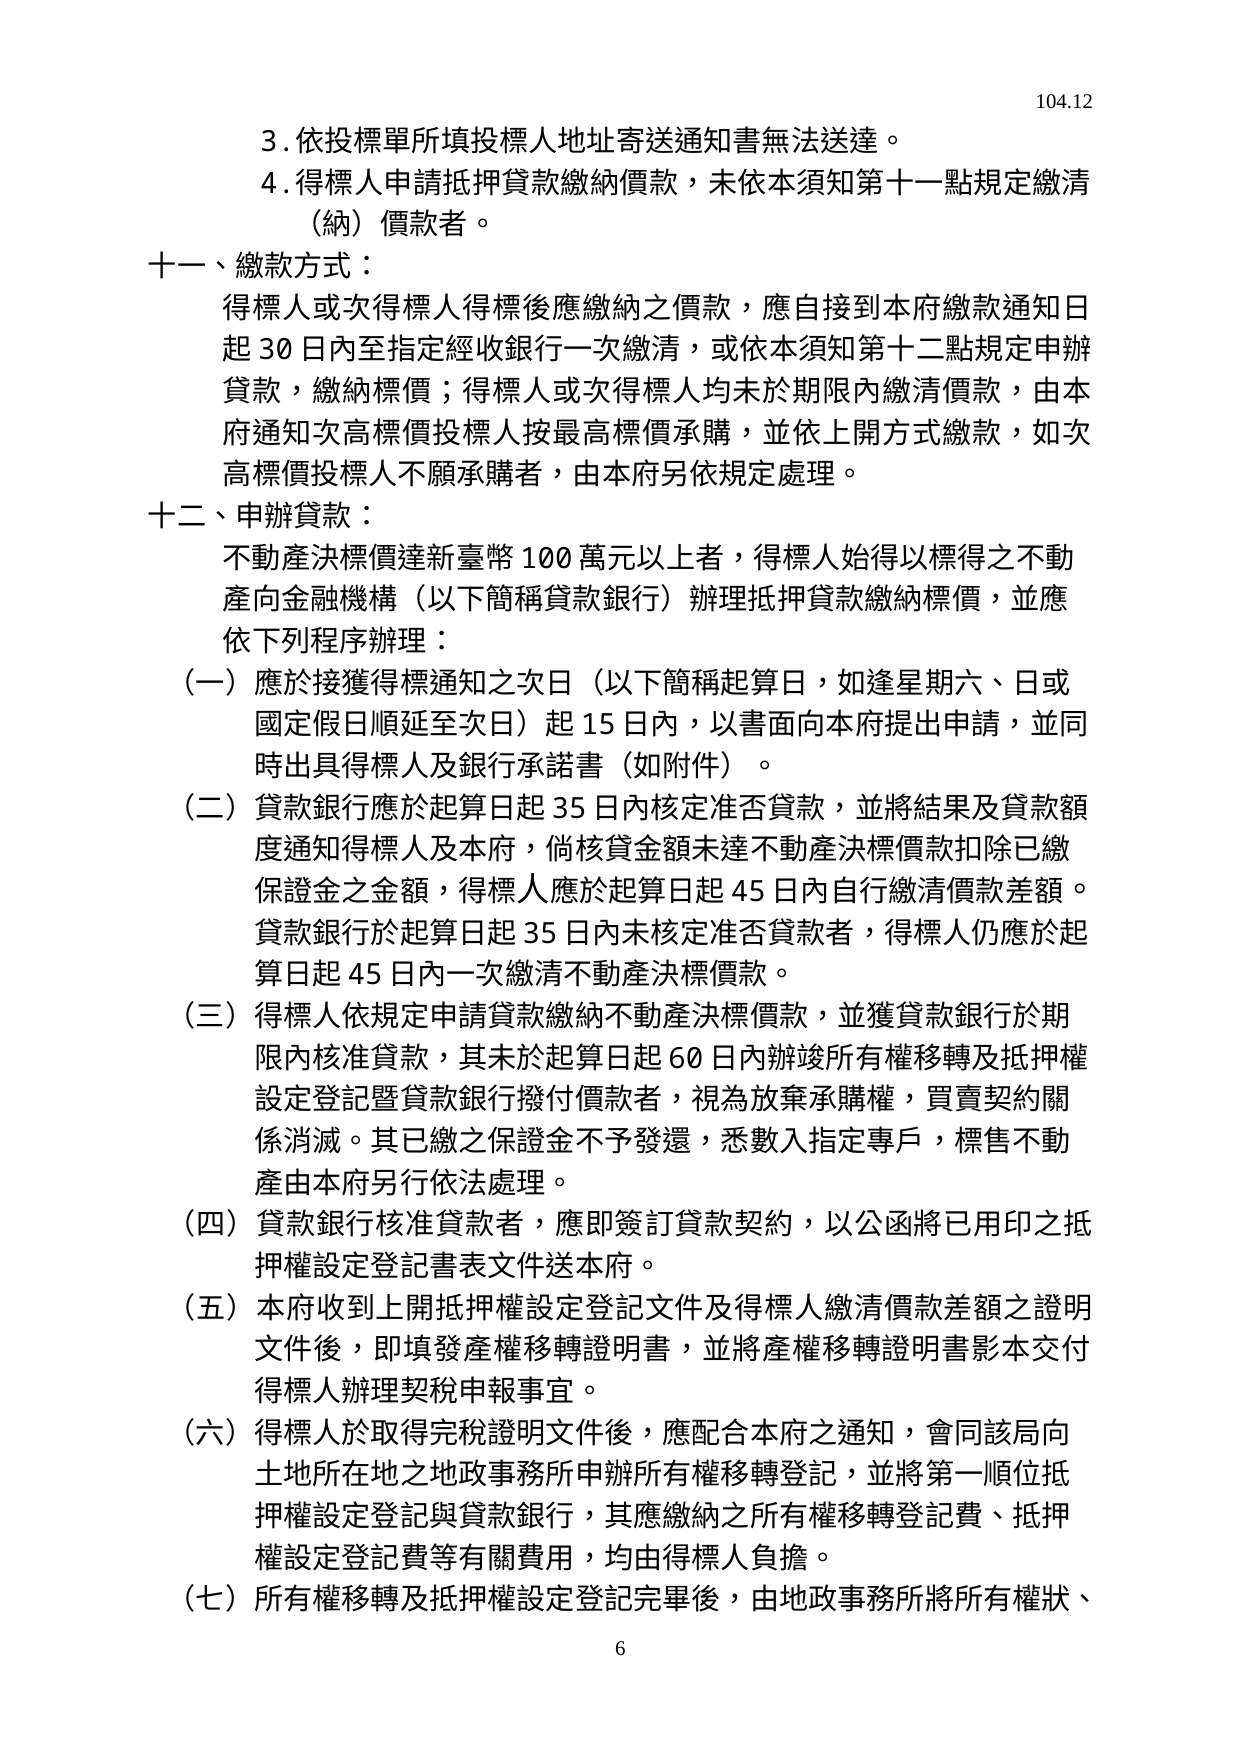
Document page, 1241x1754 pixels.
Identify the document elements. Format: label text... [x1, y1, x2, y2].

text （三）得標人依規定申請貸款繳納不動產決標價款，並獲貸款銀行於期限內核准貸款，其未於起算日起60日內辦竣所有權移轉及抵押權設定登記暨貸款銀行撥付價款者，視為放棄承購權，買賣契約關係消滅。其已繳之保證金不予發還，悉數入指定專戶，標售不動產由本府另行依法處理。 [166, 993, 1092, 1201]
text （七）所有權移轉及抵押權設定登記完畢後，由地政事務所將所有權狀、抵押權設定契約書、他項權利證明書、登記謄本送交本府，其中抵押權設定契約書、他項權利證明書、登記謄本，由本府轉交貸款銀行。 [166, 1576, 1092, 1618]
text 4.得標人申請抵押貸款繳納價款，未依本須知第十一點規定繳清（納）價款者。 [260, 160, 1092, 243]
text （二）貸款銀行應於起算日起35日內核定准否貸款，並將結果及貸款額度通知得標人及本府，倘核貸金額未達不動產決標價款扣除已繳保證金之金額，得標人應於起算日起45日內自行繳清價款差額。貸款銀行於起算日起35日內未核定准否貸款者，得標人仍應於起算日起45日內一次繳清不動產決標價款。 [166, 785, 1092, 993]
text （五）本府收到上開抵押權設定登記文件及得標人繳清價款差額之證明文件後，即填發產權移轉證明書，並將產權移轉證明書影本交付得標人辦理契稅申報事宜。 [166, 1285, 1092, 1410]
text （四）貸款銀行核准貸款者，應即簽訂貸款契約，以公函將已用印之抵押權設定登記書表文件送本府。 [166, 1201, 1092, 1285]
text 十一、繳款方式： [148, 243, 1092, 285]
text 3.依投標單所填投標人地址寄送通知書無法送達。 [260, 118, 1092, 160]
text （一）應於接獲得標通知之次日（以下簡稱起算日，如逢星期六、日或國定假日順延至次日）起15日內，以書面向本府提出申請，並同時出具得標人及銀行承諾書（如附件）。 [166, 660, 1092, 785]
text （六）得標人於取得完稅證明文件後，應配合本府之通知，會同該局向土地所在地之地政事務所申辦所有權移轉登記，並將第一順位抵押權設定登記與貸款銀行，其應繳納之所有權移轉登記費、抵押權設定登記費等有關費用，均由得標人負擔。 [166, 1410, 1092, 1576]
text 不動產決標價達新臺幣100萬元以上者，得標人始得以標得之不動產向金融機構（以下簡稱貸款銀行）辦理抵押貸款繳納標價，並應依下列程序辦理： [222, 535, 1092, 660]
text 得標人或次得標人得標後應繳納之價款，應自接到本府繳款通知日起30日內至指定經收銀行一次繳清，或依本須知第十二點規定申辦貸款，繳納標價；得標人或次得標人均未於期限內繳清價款，由本府通知次高標價投標人按最高標價承購，並依上開方式繳款，如次高標價投標人不願承購者，由本府另依規定處理。 [222, 285, 1092, 493]
text 十二、申辦貸款： [148, 493, 1092, 535]
